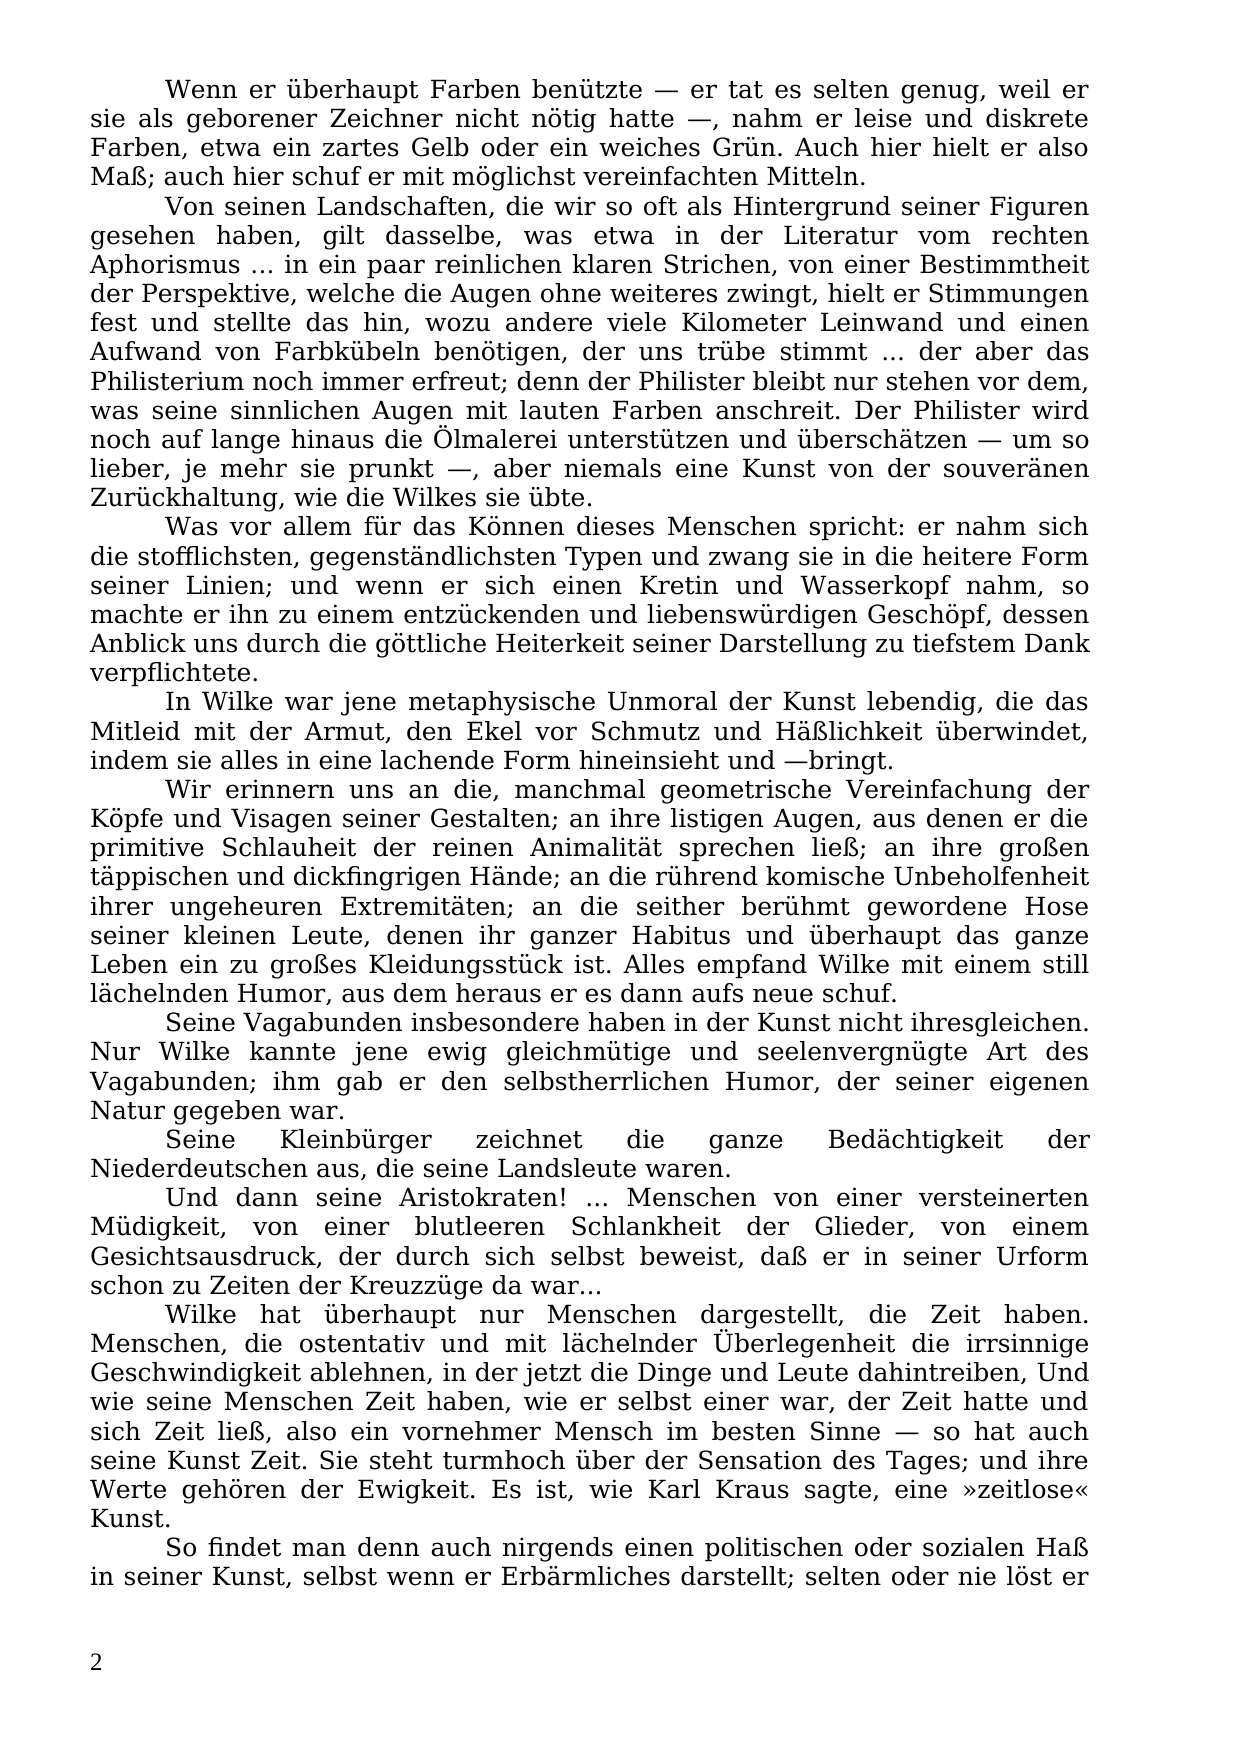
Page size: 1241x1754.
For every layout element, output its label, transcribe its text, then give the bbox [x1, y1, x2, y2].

text Seine Vagabunden insbesondere haben in der Kunst nicht ihresgleichen. Nur Wilke kannte jene ewig gleichmütige und seelenvergnügte Art des Vagabunden; ihm gab er den selbstherrlichen Humor, der seiner eigenen Natur gegeben war. [90, 1008, 1091, 1125]
text Wilke hat überhaupt nur Menschen dargestellt, die Zeit haben. Menschen, die ostentativ und mit lächelnder Überlegenheit die irrsinnige Geschwindigkeit ablehnen, in der jetzt die Dinge und Leute dahintreiben, Und wie seine Menschen Zeit haben, wie er selbst einer war, der Zeit hatte und sich Zeit ließ, also ein vornehmer Mensch im besten Sinne — so hat auch seine Kunst Zeit. Sie steht turmhoch über der Sensation des Tages; und ihre Werte gehören der Ewigkeit. Es ist, wie Karl Kraus sagte, eine »zeitlose« Kunst. [90, 1300, 1091, 1533]
text Wenn er überhaupt Farben benützte — er tat es selten genug, weil er sie als geborener Zeichner nicht nötig hatte —, nahm er leise und diskrete Farben, etwa ein zartes Gelb oder ein weiches Grün. Auch hier hielt er also Maß; auch hier schuf er mit möglichst vereinfachten Mitteln. [90, 75, 1091, 192]
text In Wilke war jene metaphysische Unmoral der Kunst lebendig, die das Mitleid mit der Armut, den Ekel vor Schmutz und Häßlichkeit überwindet, indem sie alles in eine lachende Form hineinsieht und —bringt. [90, 687, 1091, 775]
text Seine Kleinbürger zeichnet die ganze Bedächtigkeit der Niederdeutschen aus, die seine Landsleute waren. [90, 1125, 1091, 1183]
text Von seinen Landschaften, die wir so oft als Hintergrund seiner Figuren gesehen haben, gilt dasselbe, was etwa in der Literatur vom rechten Aphorismus ... in ein paar reinlichen klaren Strichen, von einer Bestimmtheit der Perspektive, welche die Augen ohne weiteres zwingt, hielt er Stimmungen fest und stellte das hin, wozu andere viele Kilometer Leinwand und einen Aufwand von Farbkübeln benötigen, der uns trübe stimmt ... der aber das Philisterium noch immer erfreut; denn der Philister bleibt nur stehen vor dem, was seine sinnlichen Augen mit lauten Farben anschreit. Der Philister wird noch auf lange hinaus die Ölmalerei unterstützen und überschätzen — um so lieber, je mehr sie prunkt —, aber niemals eine Kunst von der souveränen Zurückhaltung, wie die Wilkes sie übte. [90, 192, 1091, 512]
text Wir erinnern uns an die, manchmal geometrische Vereinfachung der Köpfe und Visagen seiner Gestalten; an ihre listigen Augen, aus denen er die primitive Schlauheit der reinen Animalität sprechen ließ; an ihre großen täppischen und dickfingrigen Hände; an die rührend komische Unbeholfenheit ihrer ungeheuren Extremitäten; an die seither berühmt gewordene Hose seiner kleinen Leute, denen ihr ganzer Habitus und überhaupt das ganze Leben ein zu großes Kleidungsstück ist. Alles empfand Wilke mit einem still lächelnden Humor, aus dem heraus er es dann aufs neue schuf. [90, 775, 1091, 1008]
text Und dann seine Aristokraten! ... Menschen von einer versteinerten Müdigkeit, von einer blutleeren Schlankheit der Glieder, von einem Gesichtsausdruck, der durch sich selbst beweist, daß er in seiner Urform schon zu Zeiten der Kreuzzüge da war... [90, 1183, 1091, 1300]
text So findet man denn auch nirgends einen politischen oder sozialen Haß in seiner Kunst, selbst wenn er Erbärmliches darstellt; selten oder nie löst er [90, 1533, 1091, 1592]
text Was vor allem für das Können dieses Menschen spricht: er nahm sich die stofflichsten, gegenständlichsten Typen und zwang sie in die heitere Form seiner Linien; und wenn er sich einen Kretin und Wasserkopf nahm, so machte er ihn zu einem entzückenden und liebenswürdigen Geschöpf, dessen Anblick uns durch die göttliche Heiterkeit seiner Darstellung zu tiefstem Dank verpflichtete. [90, 512, 1091, 687]
